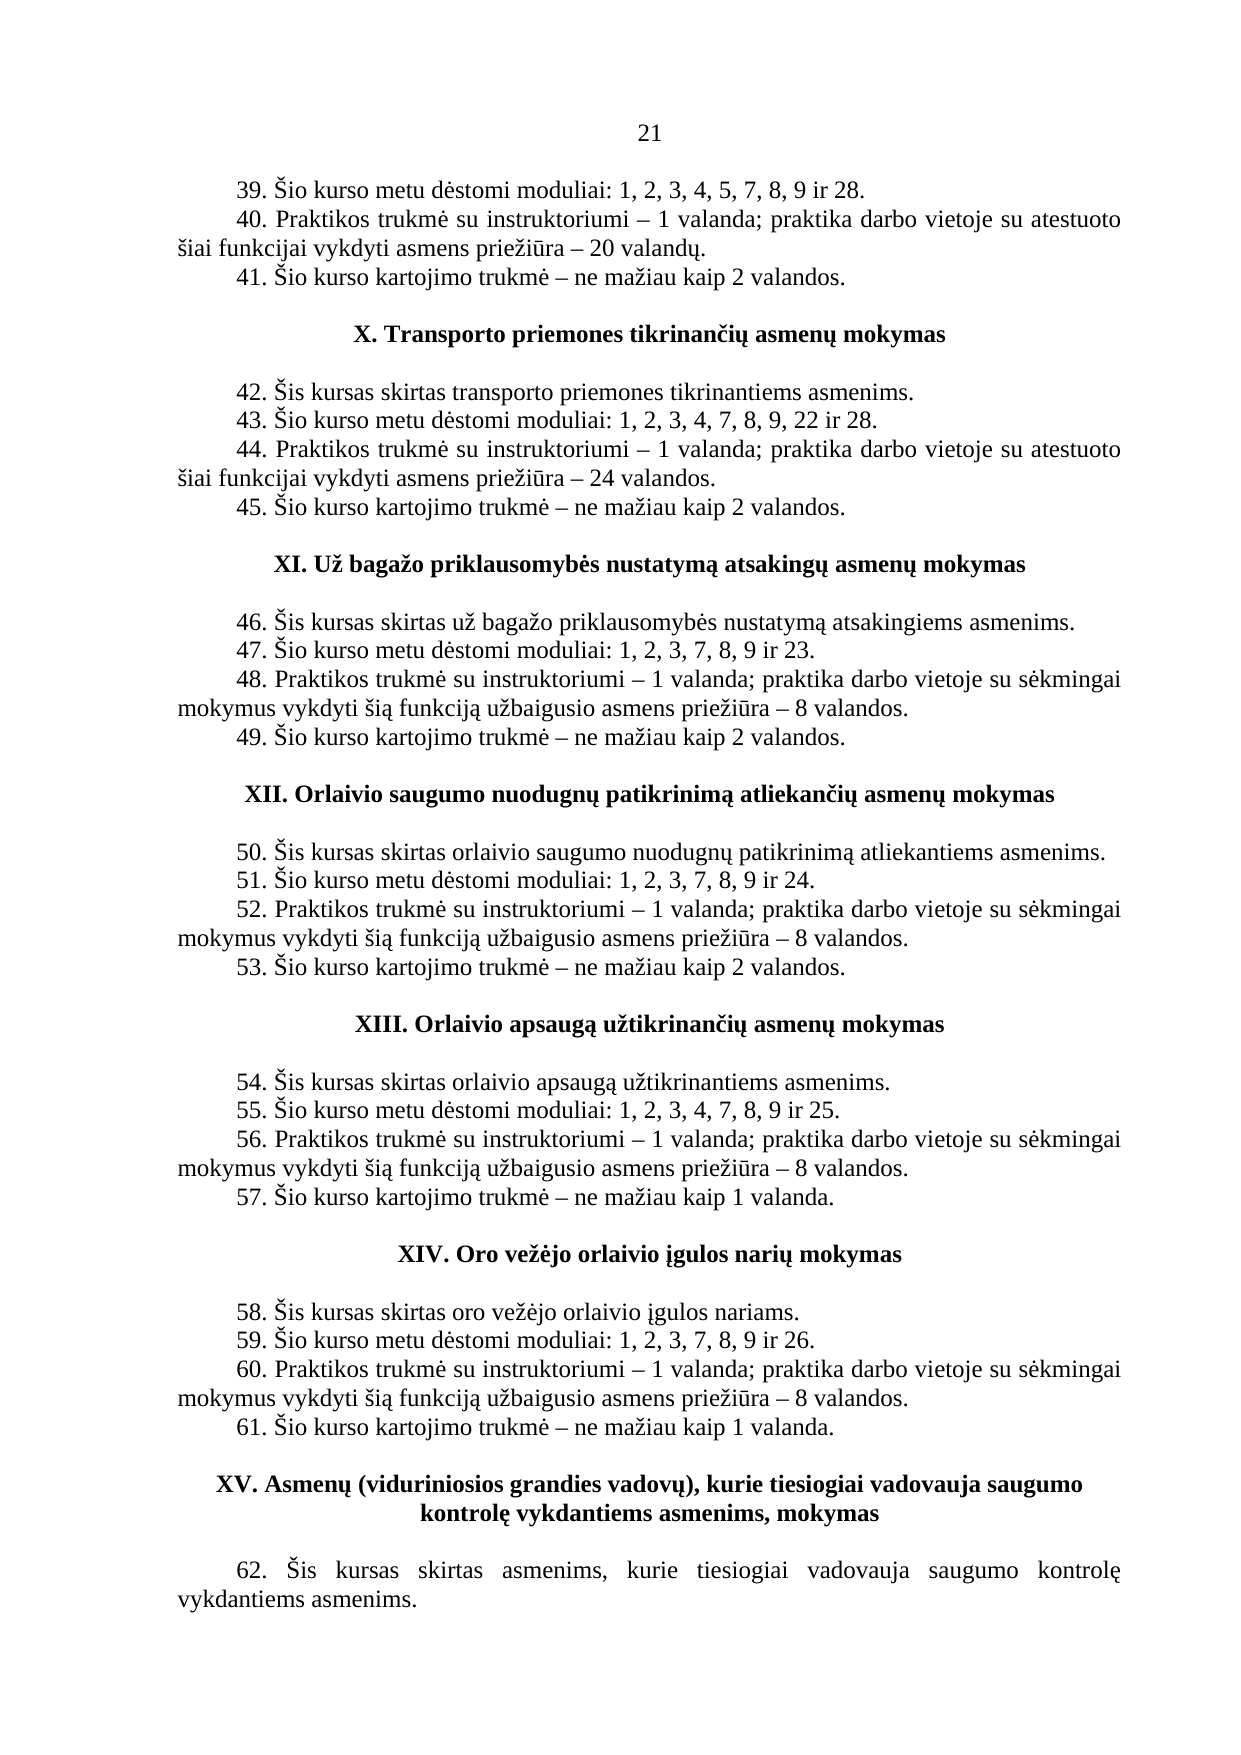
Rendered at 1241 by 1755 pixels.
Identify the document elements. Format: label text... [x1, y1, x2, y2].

text 61. Šio kurso kartojimo trukmė – ne mažiau kaip 1 valanda. [177, 1412, 1122, 1441]
text 46. Šis kursas skirtas už bagažo priklausomybės nustatymą atsakingiems asmenims. [177, 607, 1122, 636]
text 49. Šio kurso kartojimo trukmė – ne mažiau kaip 2 valandos. [177, 722, 1122, 751]
text 39. Šio kurso metu dėstomi moduliai: 1, 2, 3, 4, 5, 7, 8, 9 ir 28. [177, 176, 1122, 204]
text 45. Šio kurso kartojimo trukmė – ne mažiau kaip 2 valandos. [177, 492, 1122, 521]
text 54. Šis kursas skirtas orlaivio apsaugą užtikrinantiems asmenims. [177, 1067, 1122, 1096]
text XII. Orlaivio saugumo nuodugnų patikrinimą atliekančių asmenų mokymas [177, 779, 1122, 808]
text 47. Šio kurso metu dėstomi moduliai: 1, 2, 3, 7, 8, 9 ir 23. [177, 636, 1122, 664]
text 41. Šio kurso kartojimo trukmė – ne mažiau kaip 2 valandos. [177, 262, 1122, 291]
text XIV. Oro vežėjo orlaivio įgulos narių mokymas [177, 1239, 1122, 1268]
text XI. Už bagažo priklausomybės nustatymą atsakingų asmenų mokymas [177, 549, 1122, 578]
text 56. Praktikos trukmė su instruktoriumi – 1 valanda; praktika darbo vietoje su sėkmingai mokymus vykdyti šią funkciją užbaigusio asmens priežiūra – 8 valandos. [177, 1124, 1122, 1182]
text X. Transporto priemones tikrinančių asmenų mokymas [177, 319, 1122, 348]
text 48. Praktikos trukmė su instruktoriumi – 1 valanda; praktika darbo vietoje su sėkmingai mokymus vykdyti šią funkciją užbaigusio asmens priežiūra – 8 valandos. [177, 664, 1122, 722]
text 52. Praktikos trukmė su instruktoriumi – 1 valanda; praktika darbo vietoje su sėkmingai mokymus vykdyti šią funkciją užbaigusio asmens priežiūra – 8 valandos. [177, 894, 1122, 952]
text 42. Šis kursas skirtas transporto priemones tikrinantiems asmenims. [177, 377, 1122, 406]
text 57. Šio kurso kartojimo trukmė – ne mažiau kaip 1 valanda. [177, 1182, 1122, 1211]
text 43. Šio kurso metu dėstomi moduliai: 1, 2, 3, 4, 7, 8, 9, 22 ir 28. [177, 406, 1122, 434]
text 60. Praktikos trukmė su instruktoriumi – 1 valanda; praktika darbo vietoje su sėkmingai mokymus vykdyti šią funkciją užbaigusio asmens priežiūra – 8 valandos. [177, 1354, 1122, 1412]
text XV. Asmenų (viduriniosios grandies vadovų), kurie tiesiogiai vadovauja saugumo kontrolę vykdantiems asmenims, mokymas [177, 1469, 1122, 1527]
text XIII. Orlaivio apsaugą užtikrinančių asmenų mokymas [177, 1009, 1122, 1038]
text 51. Šio kurso metu dėstomi moduliai: 1, 2, 3, 7, 8, 9 ir 24. [177, 866, 1122, 894]
text 55. Šio kurso metu dėstomi moduliai: 1, 2, 3, 4, 7, 8, 9 ir 25. [177, 1096, 1122, 1124]
text 53. Šio kurso kartojimo trukmė – ne mažiau kaip 2 valandos. [177, 952, 1122, 981]
text 59. Šio kurso metu dėstomi moduliai: 1, 2, 3, 7, 8, 9 ir 26. [177, 1326, 1122, 1354]
text 40. Praktikos trukmė su instruktoriumi – 1 valanda; praktika darbo vietoje su atestuoto šiai funkcijai vykdyti asmens priežiūra – 20 valandų. [177, 204, 1122, 262]
text 62. Šis kursas skirtas asmenims, kurie tiesiogiai vadovauja saugumo kontrolę vykdantiems asmenims. [177, 1556, 1122, 1613]
text 50. Šis kursas skirtas orlaivio saugumo nuodugnų patikrinimą atliekantiems asmenims. [177, 837, 1122, 866]
text 44. Praktikos trukmė su instruktoriumi – 1 valanda; praktika darbo vietoje su atestuoto šiai funkcijai vykdyti asmens priežiūra – 24 valandos. [177, 434, 1122, 492]
text 58. Šis kursas skirtas oro vežėjo orlaivio įgulos nariams. [177, 1297, 1122, 1326]
